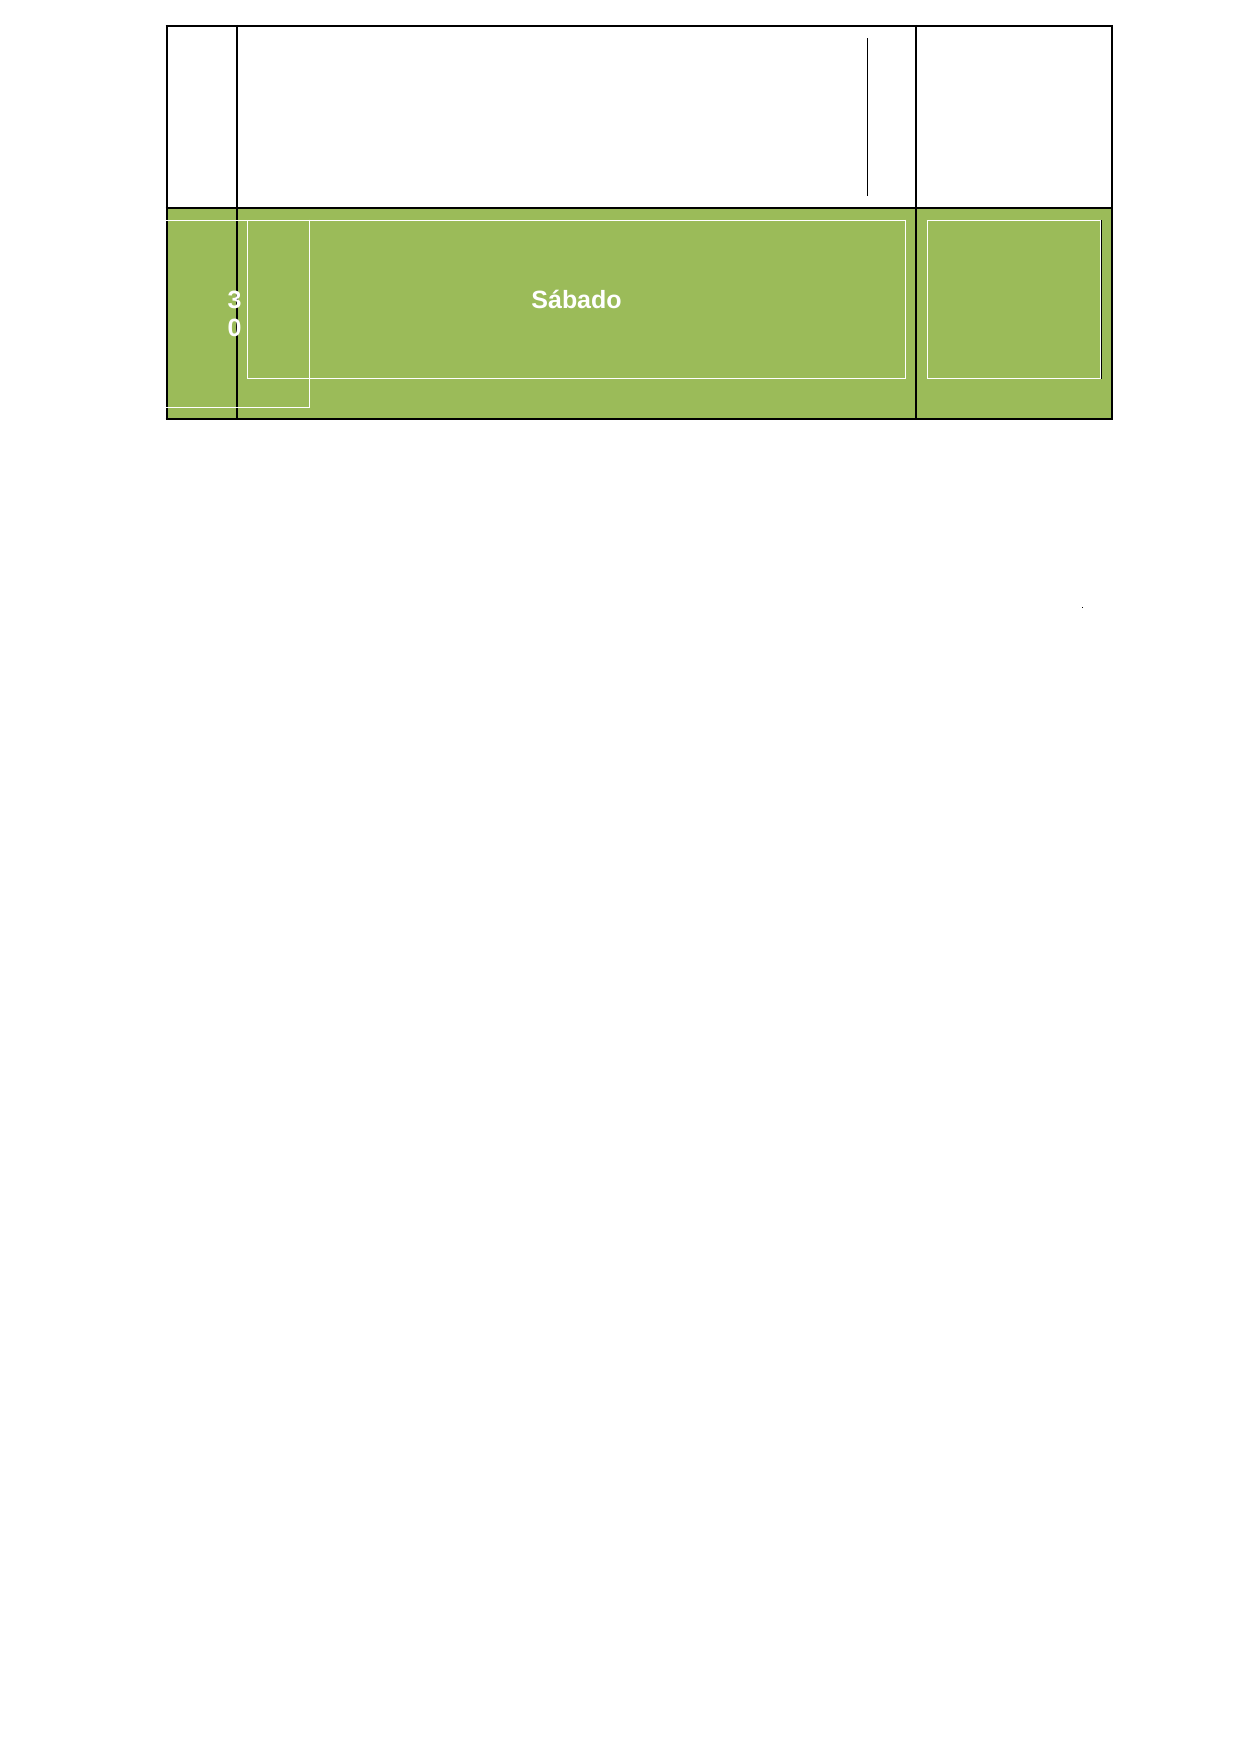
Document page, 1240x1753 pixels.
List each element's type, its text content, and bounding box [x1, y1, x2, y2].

table_cell 29 [168, 27, 236, 207]
table_cell - Despacho Departamento de Recursos Humanos: nomeações 10:00 - 11:00; - (Híbrida) Reunião Secretária de Coordenação e Governança das Empresas Estatais, CPRM, Companhia de Desenvolvimento dos Vales do São Francisco e do Parnaíba, Infra S.A, Ministério de Minas e Energia, Ministério de Integração e Desenvolvimento Regional e MT 14:00 - 16:00; [238, 27, 915, 207]
table_cell Sábado [238, 209, 915, 418]
table_cell [917, 27, 1111, 207]
table_cell 30 [168, 408, 236, 418]
table_cell 30 [168, 209, 236, 220]
table_cell [917, 209, 1111, 418]
table_cell 30 [168, 221, 236, 407]
table_cell 30 [231, 321, 236, 333]
